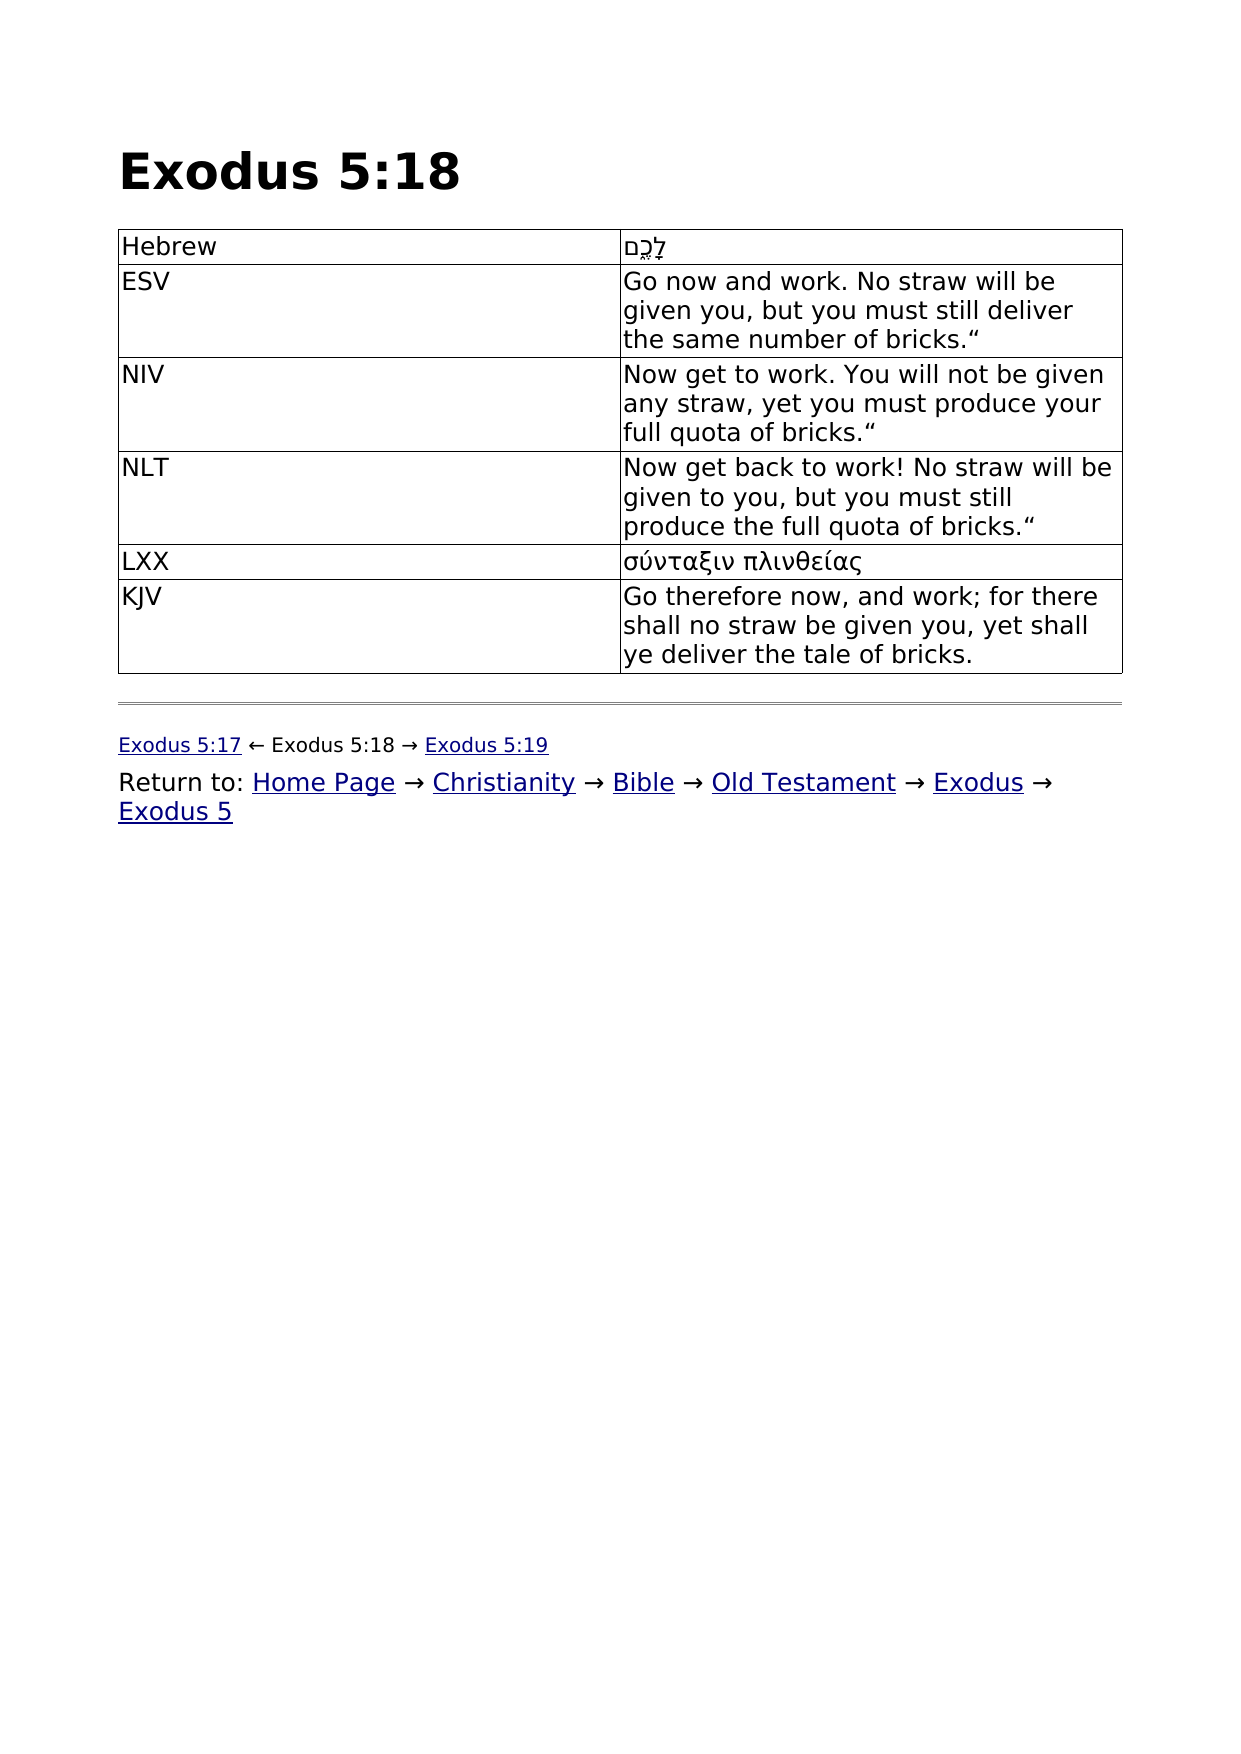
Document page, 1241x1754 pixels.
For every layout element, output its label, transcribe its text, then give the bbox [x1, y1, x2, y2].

subtitle Exodus 5:18 [118, 143, 1122, 201]
table_header לָכֶ֑ם [621, 230, 1122, 264]
table_cell NLT [119, 452, 620, 544]
table_cell ESV [119, 265, 620, 357]
table_cell Now get to work. You will not be given any straw, yet you must produce your full quota of bricks.“ [621, 358, 1122, 451]
text Return to: Home Page → Christianity → Bible → Old Testament → Exodus → Exodus 5 [118, 768, 1122, 826]
table_cell Go therefore now, and work; for there shall no straw be given you, yet shall ye deliver the tale of bricks. [621, 580, 1122, 673]
table_header Hebrew [119, 230, 620, 264]
table_cell KJV [119, 580, 620, 673]
table_cell NIV [119, 358, 620, 451]
table_cell Now get back to work! No straw will be given to you, but you must still produce the full quota of bricks.“ [621, 452, 1122, 544]
table_cell LXX [119, 545, 620, 579]
table_cell Go now and work. No straw will be given you, but you must still deliver the same number of bricks.“ [621, 265, 1122, 357]
table_cell σύνταξιν πλινθείας [621, 545, 1122, 579]
text Exodus 5:17 ← Exodus 5:18 → Exodus 5:19 [118, 734, 1122, 768]
